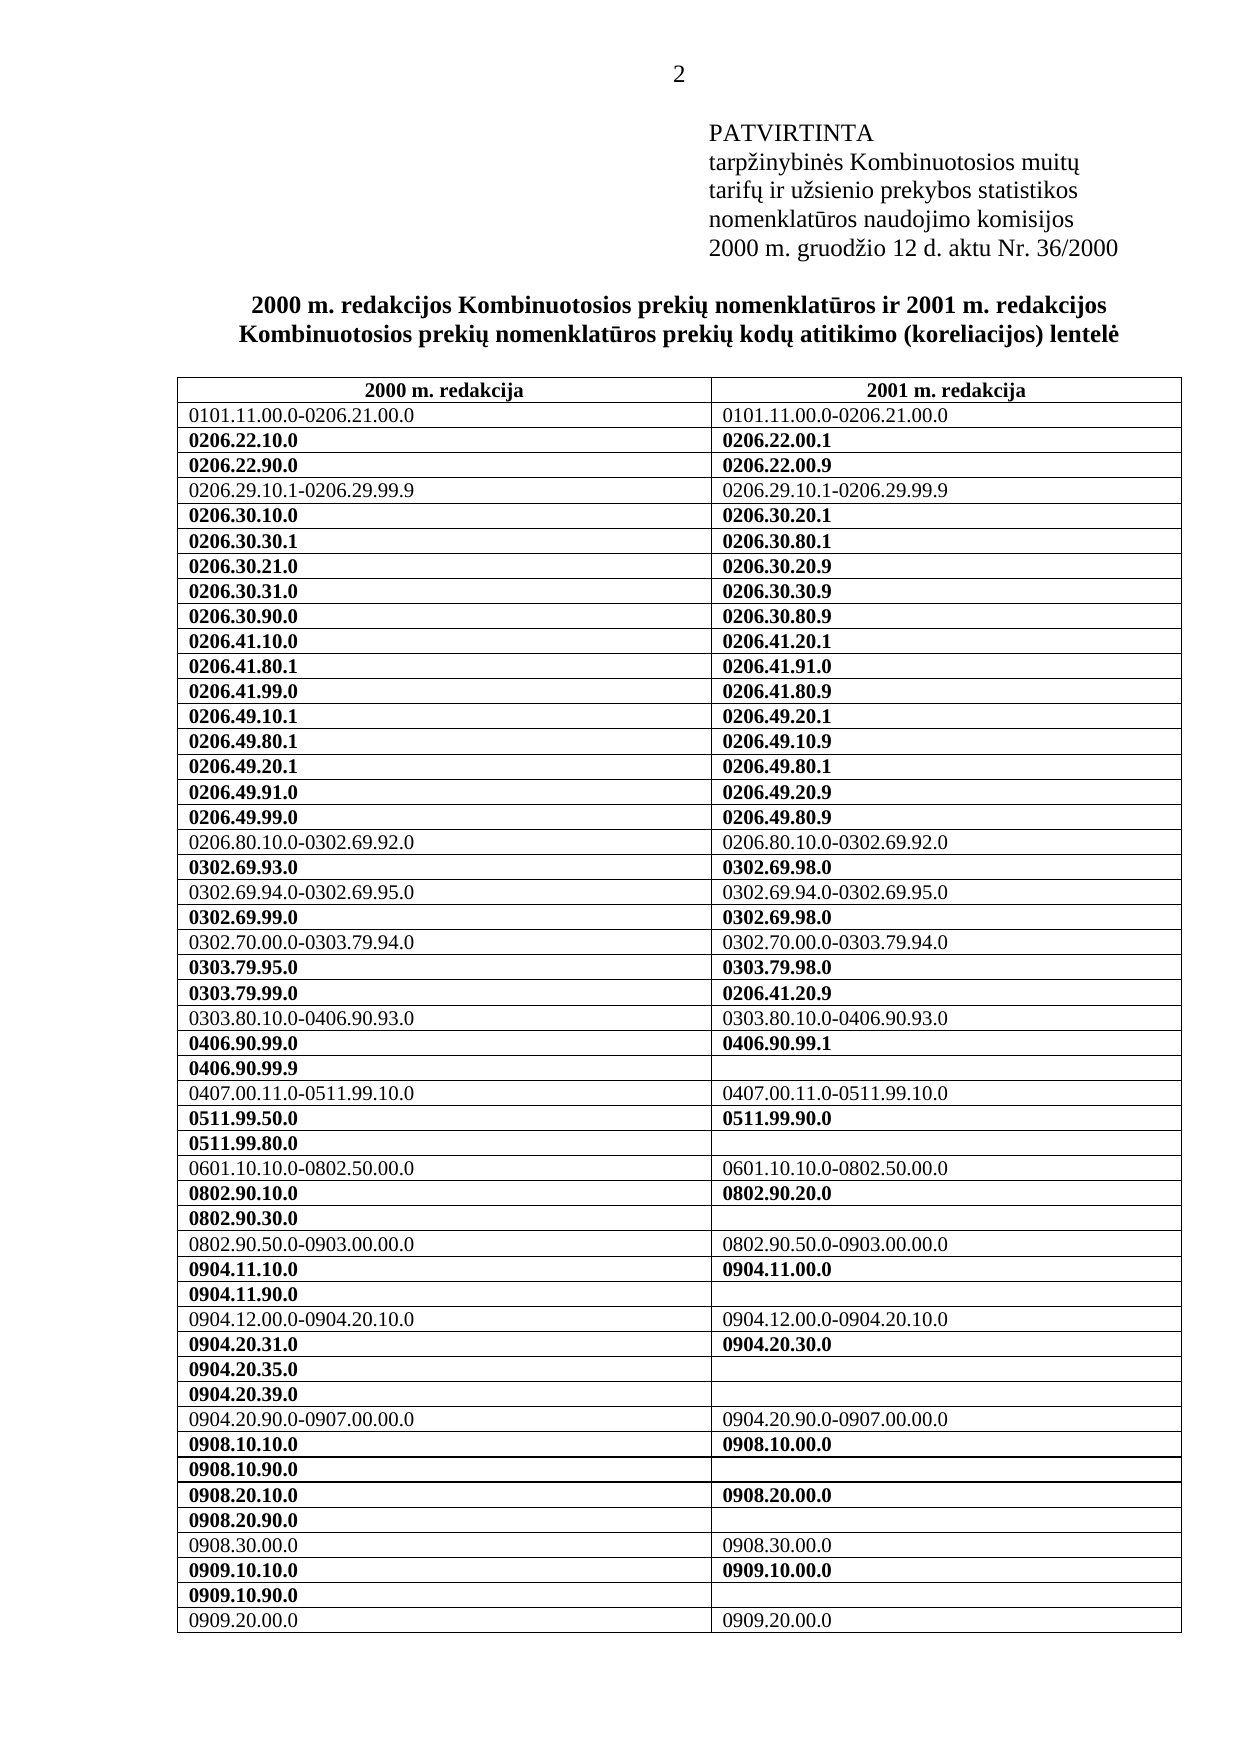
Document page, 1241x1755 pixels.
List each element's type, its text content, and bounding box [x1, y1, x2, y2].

table_cell 0904.12.00.0-0904.20.10.0 [178, 1307, 711, 1331]
table_cell 0302.69.98.0 [712, 855, 1181, 879]
table_cell 0908.30.00.0 [178, 1533, 711, 1557]
table_cell 0206.30.80.9 [712, 604, 1181, 628]
table_cell 0206.41.80.9 [712, 679, 1181, 703]
table_cell 0406.90.99.1 [712, 1031, 1181, 1055]
table_cell 0904.20.90.0-0907.00.00.0 [178, 1407, 711, 1431]
table_cell 0802.90.10.0 [178, 1181, 711, 1205]
table_cell 0206.22.00.1 [712, 428, 1181, 452]
table_cell 0302.70.00.0-0303.79.94.0 [178, 930, 711, 954]
table_cell 0908.30.00.0 [712, 1533, 1181, 1557]
table_cell 0908.10.90.0 [178, 1458, 711, 1481]
table_cell 0908.20.90.0 [178, 1508, 711, 1532]
table_cell 0406.90.99.0 [178, 1031, 711, 1055]
table_cell 0206.30.80.1 [712, 529, 1181, 553]
table_cell 0206.30.21.0 [178, 554, 711, 578]
table_cell 0206.41.91.0 [712, 654, 1181, 678]
table_cell [712, 1583, 1181, 1607]
table_cell 0206.49.80.1 [178, 729, 711, 753]
table_cell 0206.49.80.1 [712, 755, 1181, 778]
text nomenklatūros naudojimo komisijos [177, 204, 1181, 233]
text 2000 m. redakcijos Kombinuotosios prekių nomenklatūros ir 2001 m. redakcijos Kombinuotosios prekių nomenklatūros prekių kodų atitikimo (koreliacijos) lentelė [177, 291, 1181, 348]
table_cell 0206.41.20.9 [712, 980, 1181, 1004]
table_cell 0904.20.35.0 [178, 1357, 711, 1381]
table_header 2000 m. redakcija [178, 378, 711, 402]
table_cell 0206.49.20.9 [712, 780, 1181, 804]
table_cell 0802.90.50.0-0903.00.00.0 [712, 1231, 1181, 1256]
table_cell 0909.20.00.0 [712, 1608, 1181, 1632]
table_cell 0206.49.20.1 [712, 704, 1181, 728]
table_cell 0206.41.20.1 [712, 629, 1181, 653]
table_cell 0303.80.10.0-0406.90.93.0 [178, 1006, 711, 1029]
table_cell 0206.22.10.0 [178, 428, 711, 452]
table_cell 0908.10.10.0 [178, 1432, 711, 1456]
table_cell 0302.69.94.0-0302.69.95.0 [178, 880, 711, 904]
table_cell 0206.49.20.1 [178, 755, 711, 778]
table_cell 0601.10.10.0-0802.50.00.0 [712, 1156, 1181, 1180]
table_cell 0206.22.00.9 [712, 453, 1181, 477]
table_cell 0206.41.80.1 [178, 654, 711, 678]
table_cell 0206.30.30.1 [178, 529, 711, 553]
table_cell 0303.79.98.0 [712, 955, 1181, 979]
table_cell 0909.10.00.0 [712, 1558, 1181, 1582]
table_cell 0206.49.80.9 [712, 805, 1181, 829]
table_cell 0302.69.93.0 [178, 855, 711, 879]
table_cell 0909.10.10.0 [178, 1558, 711, 1582]
table_cell 0904.12.00.0-0904.20.10.0 [712, 1307, 1181, 1331]
table_cell 0511.99.80.0 [178, 1131, 711, 1155]
table_cell 0206.22.90.0 [178, 453, 711, 477]
table_cell 0101.11.00.0-0206.21.00.0 [178, 403, 711, 427]
table_cell 0908.20.10.0 [178, 1483, 711, 1507]
table_cell 0904.20.90.0-0907.00.00.0 [712, 1407, 1181, 1431]
table_cell 0206.29.10.1-0206.29.99.9 [178, 478, 711, 502]
table_cell 0302.69.94.0-0302.69.95.0 [712, 880, 1181, 904]
table_cell 0904.11.10.0 [178, 1257, 711, 1281]
table_cell 0406.90.99.9 [178, 1056, 711, 1080]
table_cell [712, 1056, 1181, 1080]
text tarifų ir užsienio prekybos statistikos [177, 176, 1181, 204]
text tarpžinybinės Kombinuotosios muitų [177, 147, 1181, 176]
table_cell 0303.79.99.0 [178, 980, 711, 1004]
table_cell [712, 1357, 1181, 1381]
table_cell 0206.30.90.0 [178, 604, 711, 628]
table_cell 0909.20.00.0 [178, 1608, 711, 1632]
table_cell 0407.00.11.0-0511.99.10.0 [178, 1081, 711, 1105]
table_cell 0206.30.10.0 [178, 504, 711, 527]
table_cell 0407.00.11.0-0511.99.10.0 [712, 1081, 1181, 1105]
text PATVIRTINTA [709, 118, 1181, 147]
table_cell 0206.49.10.9 [712, 729, 1181, 753]
table_cell [712, 1282, 1181, 1306]
text 2000 m. gruodžio 12 d. aktu Nr. 36/2000 [177, 233, 1181, 262]
table_cell 0802.90.50.0-0903.00.00.0 [178, 1231, 711, 1256]
table_cell 0802.90.20.0 [712, 1181, 1181, 1205]
table_cell 0206.49.99.0 [178, 805, 711, 829]
table_cell [712, 1131, 1181, 1155]
table_cell 0206.80.10.0-0302.69.92.0 [712, 830, 1181, 854]
table_cell 0101.11.00.0-0206.21.00.0 [712, 403, 1181, 427]
table_cell 0909.10.90.0 [178, 1583, 711, 1607]
table_cell 0206.49.10.1 [178, 704, 711, 728]
table_cell [712, 1508, 1181, 1532]
table_cell 0904.11.90.0 [178, 1282, 711, 1306]
table_cell 0206.30.20.9 [712, 554, 1181, 578]
table_cell 0904.20.31.0 [178, 1332, 711, 1356]
table_cell 0206.80.10.0-0302.69.92.0 [178, 830, 711, 854]
table_header 2001 m. redakcija [712, 378, 1181, 402]
table_cell 0302.69.98.0 [712, 905, 1181, 929]
table_cell 0908.10.00.0 [712, 1432, 1181, 1456]
table_cell 0511.99.50.0 [178, 1106, 711, 1130]
table_cell [712, 1206, 1181, 1230]
table_cell 0302.70.00.0-0303.79.94.0 [712, 930, 1181, 954]
table_cell 0802.90.30.0 [178, 1206, 711, 1230]
table_cell 0904.11.00.0 [712, 1257, 1181, 1281]
table_cell 0206.30.30.9 [712, 579, 1181, 603]
table_cell [712, 1382, 1181, 1406]
table_cell 0908.20.00.0 [712, 1483, 1181, 1507]
table_cell 0206.41.99.0 [178, 679, 711, 703]
table_cell 0206.29.10.1-0206.29.99.9 [712, 478, 1181, 502]
table_cell [712, 1458, 1181, 1481]
table_cell 0601.10.10.0-0802.50.00.0 [178, 1156, 711, 1180]
table_cell 0904.20.39.0 [178, 1382, 711, 1406]
table_cell 0206.41.10.0 [178, 629, 711, 653]
table_cell 0206.30.31.0 [178, 579, 711, 603]
table_cell 0303.80.10.0-0406.90.93.0 [712, 1006, 1181, 1029]
table_cell 0303.79.95.0 [178, 955, 711, 979]
table_cell 0904.20.30.0 [712, 1332, 1181, 1356]
table_cell 0302.69.99.0 [178, 905, 711, 929]
table_cell 0206.30.20.1 [712, 504, 1181, 527]
table_cell 0511.99.90.0 [712, 1106, 1181, 1130]
table_cell 0206.49.91.0 [178, 780, 711, 804]
